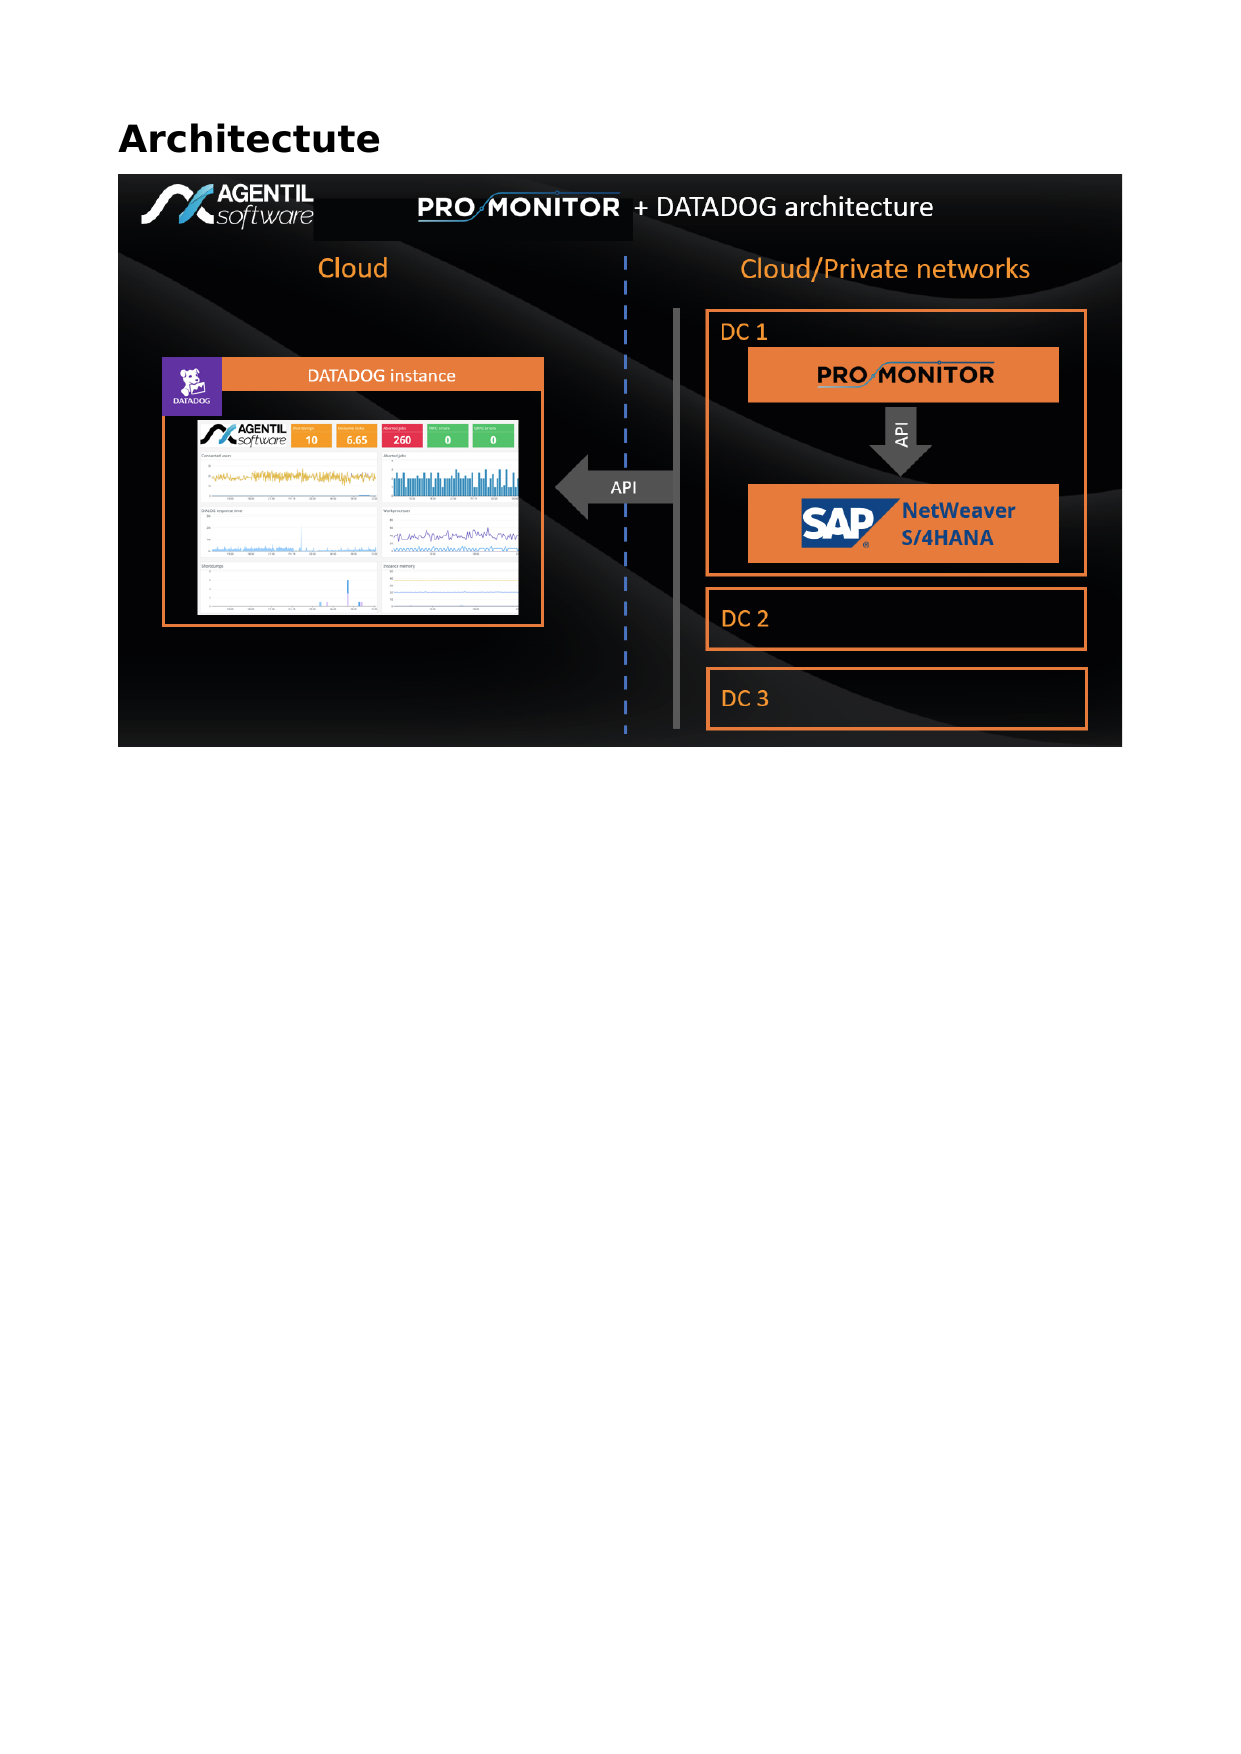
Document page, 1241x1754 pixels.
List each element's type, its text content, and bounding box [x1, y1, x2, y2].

picture [118, 174, 1123, 747]
subtitle Architectute [118, 118, 1122, 162]
